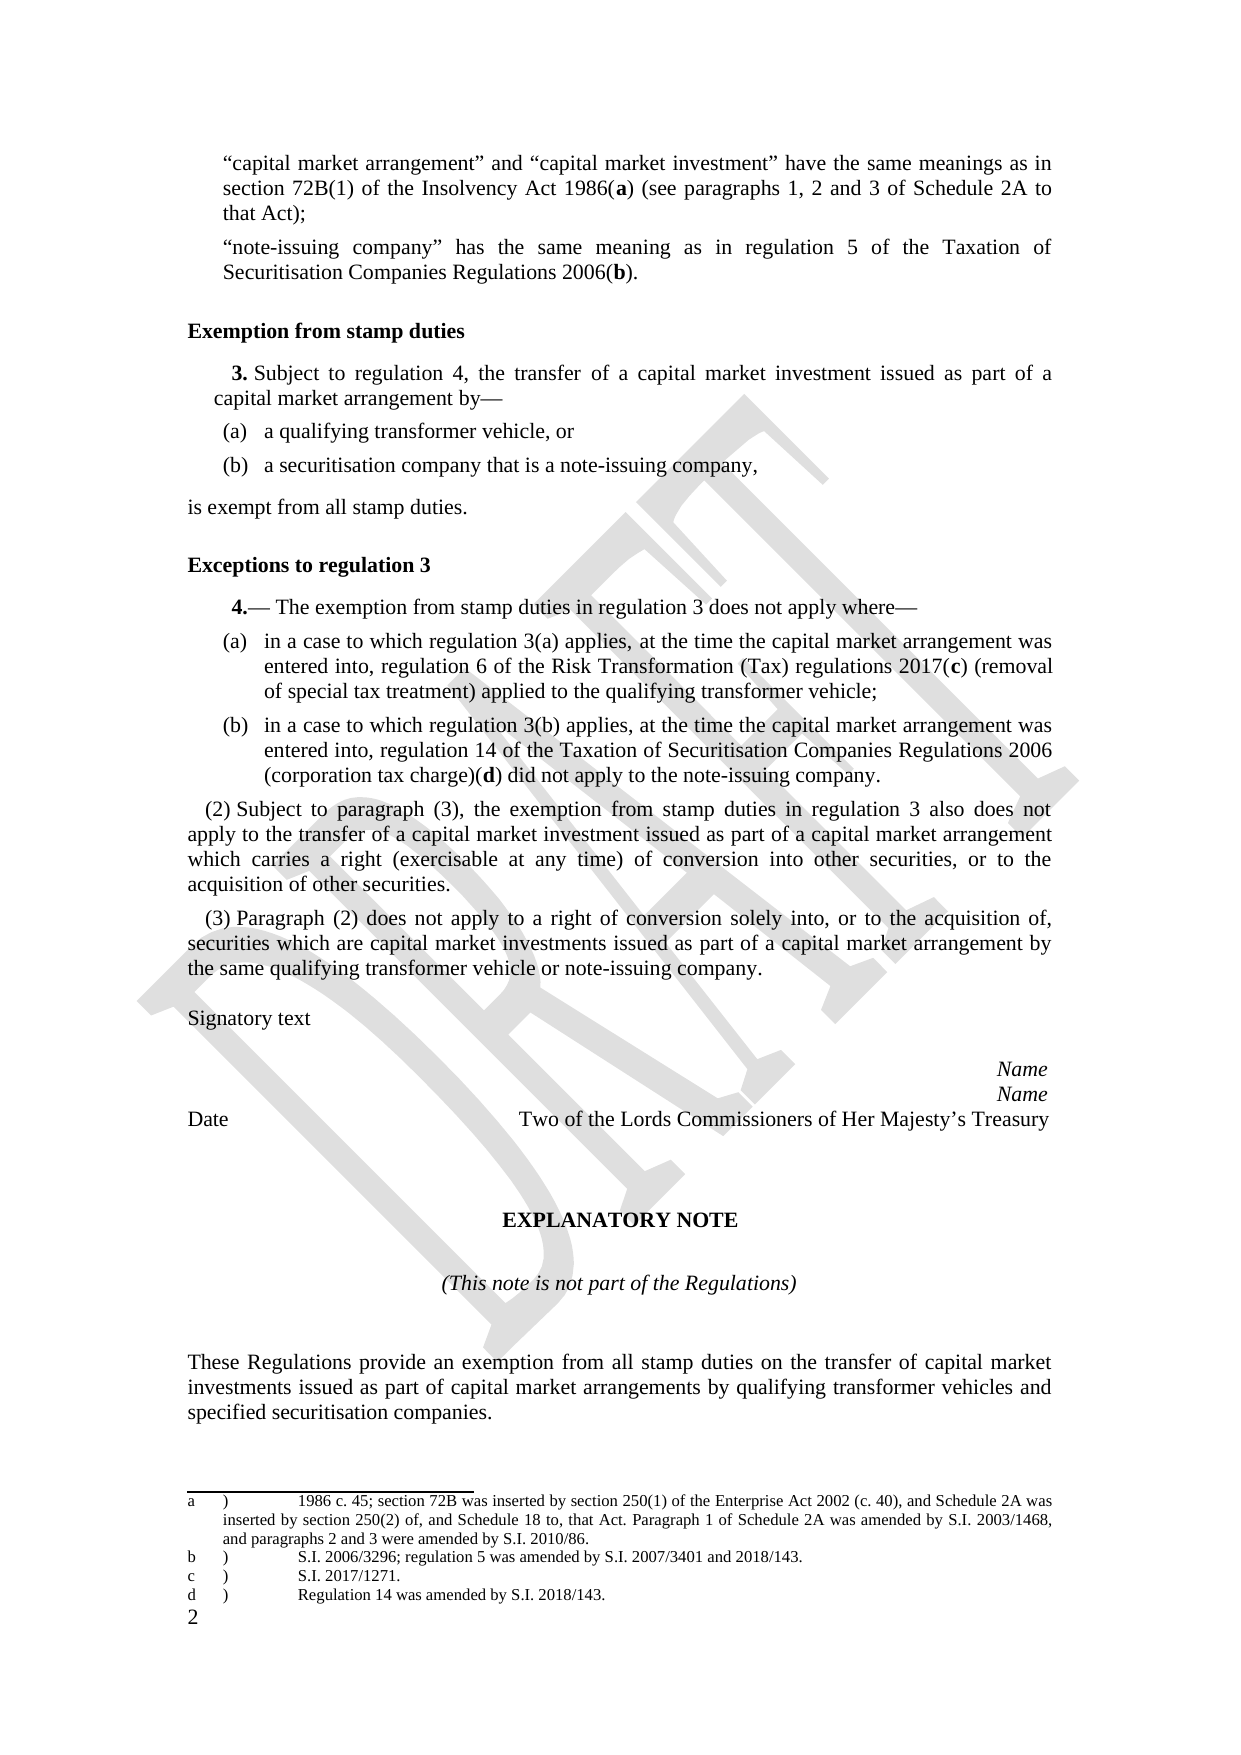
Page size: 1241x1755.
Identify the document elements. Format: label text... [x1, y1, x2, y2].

text [675, 494, 741, 519]
list a qualifying transformer vehicle, or [223, 418, 719, 443]
text Signatory text [513, 1013, 557, 1031]
text [463, 1081, 543, 1106]
list in a case to which regulation 3(b) applies, at the time the capital market arrangement was entered into, regulation 14 of the Taxation of Securitisation Companies Regulations 2006 (corporation tax charge)() did not apply to the note-issuing company. [524, 712, 746, 787]
text (This note is not part of the Regulations) [473, 1269, 540, 1295]
text Signatory text [570, 1005, 716, 1031]
text EXPLANATORY NOTE [411, 1207, 539, 1232]
text [438, 1056, 518, 1081]
text [702, 552, 799, 577]
text [187, 1081, 271, 1106]
text (This note is not part of the Regulations) [187, 1269, 460, 1295]
list a securitisation company that is a note-issuing company, [804, 452, 1053, 477]
text EXPLANATORY NOTE [558, 1207, 1053, 1232]
text [813, 552, 1053, 577]
text Name [780, 1056, 1053, 1081]
list a securitisation company that is a note-issuing company, [725, 452, 813, 477]
list Paragraph (2) does not apply to a right of conversion solely into, or to the acquisition of, securities which are capital market investments issued as part of a capital market arrangement by the same qualifying transformer vehicle or note-issuing company. [505, 905, 676, 980]
text is exempt from all stamp duties. [187, 494, 651, 519]
list Subject to paragraph (3), the exemption from stamp duties in regulation 3 also does not apply to the transfer of a capital market investment issued as part of a capital market arrangement which carries a right (exercisable at any time) of conversion into other securities, or to the acquisition of other securities. [552, 796, 685, 896]
text Exceptions to regulation 3 [187, 552, 584, 577]
text Exemption from stamp duties [187, 318, 1053, 343]
list [770, 418, 1053, 443]
text Date Two of the Lords Commissioners of Her Majesty’s Treasury [730, 1106, 1053, 1131]
list ) Regulation 14 was amended by S.I. 2018/143. [187, 1585, 1053, 1604]
text [611, 552, 674, 577]
text [556, 1081, 674, 1106]
list in a case to which regulation 3(b) applies, at the time the capital market arrangement was entered into, regulation 14 of the Taxation of Securitisation Companies Regulations 2006 (corporation tax charge)() did not apply to the note-issuing company. [223, 712, 526, 787]
list in a case to which regulation 3(a) applies, at the time the capital market arrangement was entered into, regulation 6 of the Risk Transformation (Tax) regulations 2017() (removal of special tax treatment) applied to the qualifying transformer vehicle; [223, 628, 662, 703]
list Subject to paragraph (3), the exemption from stamp duties in regulation 3 also does not apply to the transfer of a capital market investment issued as part of a capital market arrangement which carries a right (exercisable at any time) of conversion into other securities, or to the acquisition of other securities. [632, 796, 855, 896]
text ) 1986 c. 45; section 72B was inserted by section 250(1) of the Enterprise Act 2002 (c. 40), and Schedule 2A was inserted by section 250(2) of, and Schedule 18 to, that Act. Paragraph 1 of Schedule 2A was amended by S.I. 2003/1468, and paragraphs 2 and 3 were amended by S.I. 2010/86. [187, 1492, 1053, 1548]
text [187, 1056, 246, 1081]
text [531, 1056, 635, 1081]
list Subject to paragraph (3), the exemption from stamp duties in regulation 3 also does not apply to the transfer of a capital market investment issued as part of a capital market arrangement which carries a right (exercisable at any time) of conversion into other securities, or to the acquisition of other securities. [331, 830, 461, 896]
list ) S.I. 2017/1271. [187, 1567, 1053, 1585]
text These Regulations provide an exemption from all stamp duties on the transfer of capital market investments issued as part of capital market arrangements by qualifying transformer vehicles and specified securitisation companies. [187, 1349, 1053, 1424]
list Subject to paragraph (3), the exemption from stamp duties in regulation 3 also does not apply to the transfer of a capital market investment issued as part of a capital market arrangement which carries a right (exercisable at any time) of conversion into other securities, or to the acquisition of other securities. [793, 796, 1053, 896]
text Date Two of the Lords Commissioners of Her Majesty’s Treasury [486, 1106, 568, 1131]
list in a case to which regulation 3(a) applies, at the time the capital market arrangement was entered into, regulation 6 of the Risk Transformation (Tax) regulations 2017() (removal of special tax treatment) applied to the qualifying transformer vehicle; [889, 628, 1053, 703]
text [667, 552, 709, 577]
list — The exemption from stamp duties in regulation 3 does not apply where— [214, 594, 546, 619]
text Date Two of the Lords Commissioners of Her Majesty’s Treasury [581, 1106, 713, 1131]
list Paragraph (2) does not apply to a right of conversion solely into, or to the acquisition of, securities which are capital market investments issued as part of a capital market arrangement by the same qualifying transformer vehicle or note-issuing company. [667, 905, 821, 980]
text Signatory text [716, 1005, 1053, 1031]
text ) S.I. 2006/3296; regulation 5 was amended by S.I. 2007/3401 and 2018/143. [187, 1548, 1053, 1567]
list Paragraph (2) does not apply to a right of conversion solely into, or to the acquisition of, securities which are capital market investments issued as part of a capital market arrangement by the same qualifying transformer vehicle or note-issuing company. [380, 905, 510, 980]
list Paragraph (2) does not apply to a right of conversion solely into, or to the acquisition of, securities which are capital market investments issued as part of a capital market arrangement by the same qualifying transformer vehicle or note-issuing company. [773, 905, 1053, 980]
text “capital market arrangement” and “capital market investment” have the same meanings as in section 72B(1) of the Insolvency Act 1986() (see paragraphs 1, 2 and 3 of Schedule 2A to that Act); [223, 150, 1053, 226]
text Name [692, 1081, 1053, 1106]
text [260, 1056, 422, 1081]
list in a case to which regulation 3(a) applies, at the time the capital market arrangement was entered into, regulation 6 of the Risk Transformation (Tax) regulations 2017() (removal of special tax treatment) applied to the qualifying transformer vehicle; [625, 628, 925, 703]
text [755, 494, 1053, 519]
list a securitisation company that is a note-issuing company, [223, 452, 685, 477]
text Signatory text [209, 1005, 369, 1031]
list — The exemption from stamp duties in regulation 3 does not apply where— [592, 594, 841, 619]
text EXPLANATORY NOTE [187, 1207, 397, 1232]
list in a case to which regulation 3(b) applies, at the time the capital market arrangement was entered into, regulation 14 of the Taxation of Securitisation Companies Regulations 2006 (corporation tax charge)() did not apply to the note-issuing company. [767, 712, 1009, 787]
list Paragraph (2) does not apply to a right of conversion solely into, or to the acquisition of, securities which are capital market investments issued as part of a capital market arrangement by the same qualifying transformer vehicle or note-issuing company. [187, 905, 417, 980]
list in a case to which regulation 3(b) applies, at the time the capital market arrangement was entered into, regulation 14 of the Taxation of Securitisation Companies Regulations 2006 (corporation tax charge)() did not apply to the note-issuing company. [973, 712, 1053, 778]
list Subject to paragraph (3), the exemption from stamp duties in regulation 3 also does not apply to the transfer of a capital market investment issued as part of a capital market arrangement which carries a right (exercisable at any time) of conversion into other securities, or to the acquisition of other securities. [187, 796, 611, 896]
text Date Two of the Lords Commissioners of Her Majesty’s Treasury [187, 1106, 296, 1131]
text Signatory text [384, 1005, 468, 1031]
text “note-issuing company” has the same meaning as in regulation 5 of the Taxation of Securitisation Companies Regulations 2006(). [223, 234, 1053, 284]
text [285, 1081, 446, 1106]
list — The exemption from stamp duties in regulation 3 does not apply where— [855, 594, 1053, 619]
list Subject to regulation 4, the transfer of a capital market investment issued as part of a capital market arrangement by— [214, 359, 1053, 410]
text (This note is not part of the Regulations) [566, 1269, 1053, 1295]
text [652, 1056, 747, 1081]
text Date Two of the Lords Commissioners of Her Majesty’s Treasury [310, 1106, 469, 1131]
